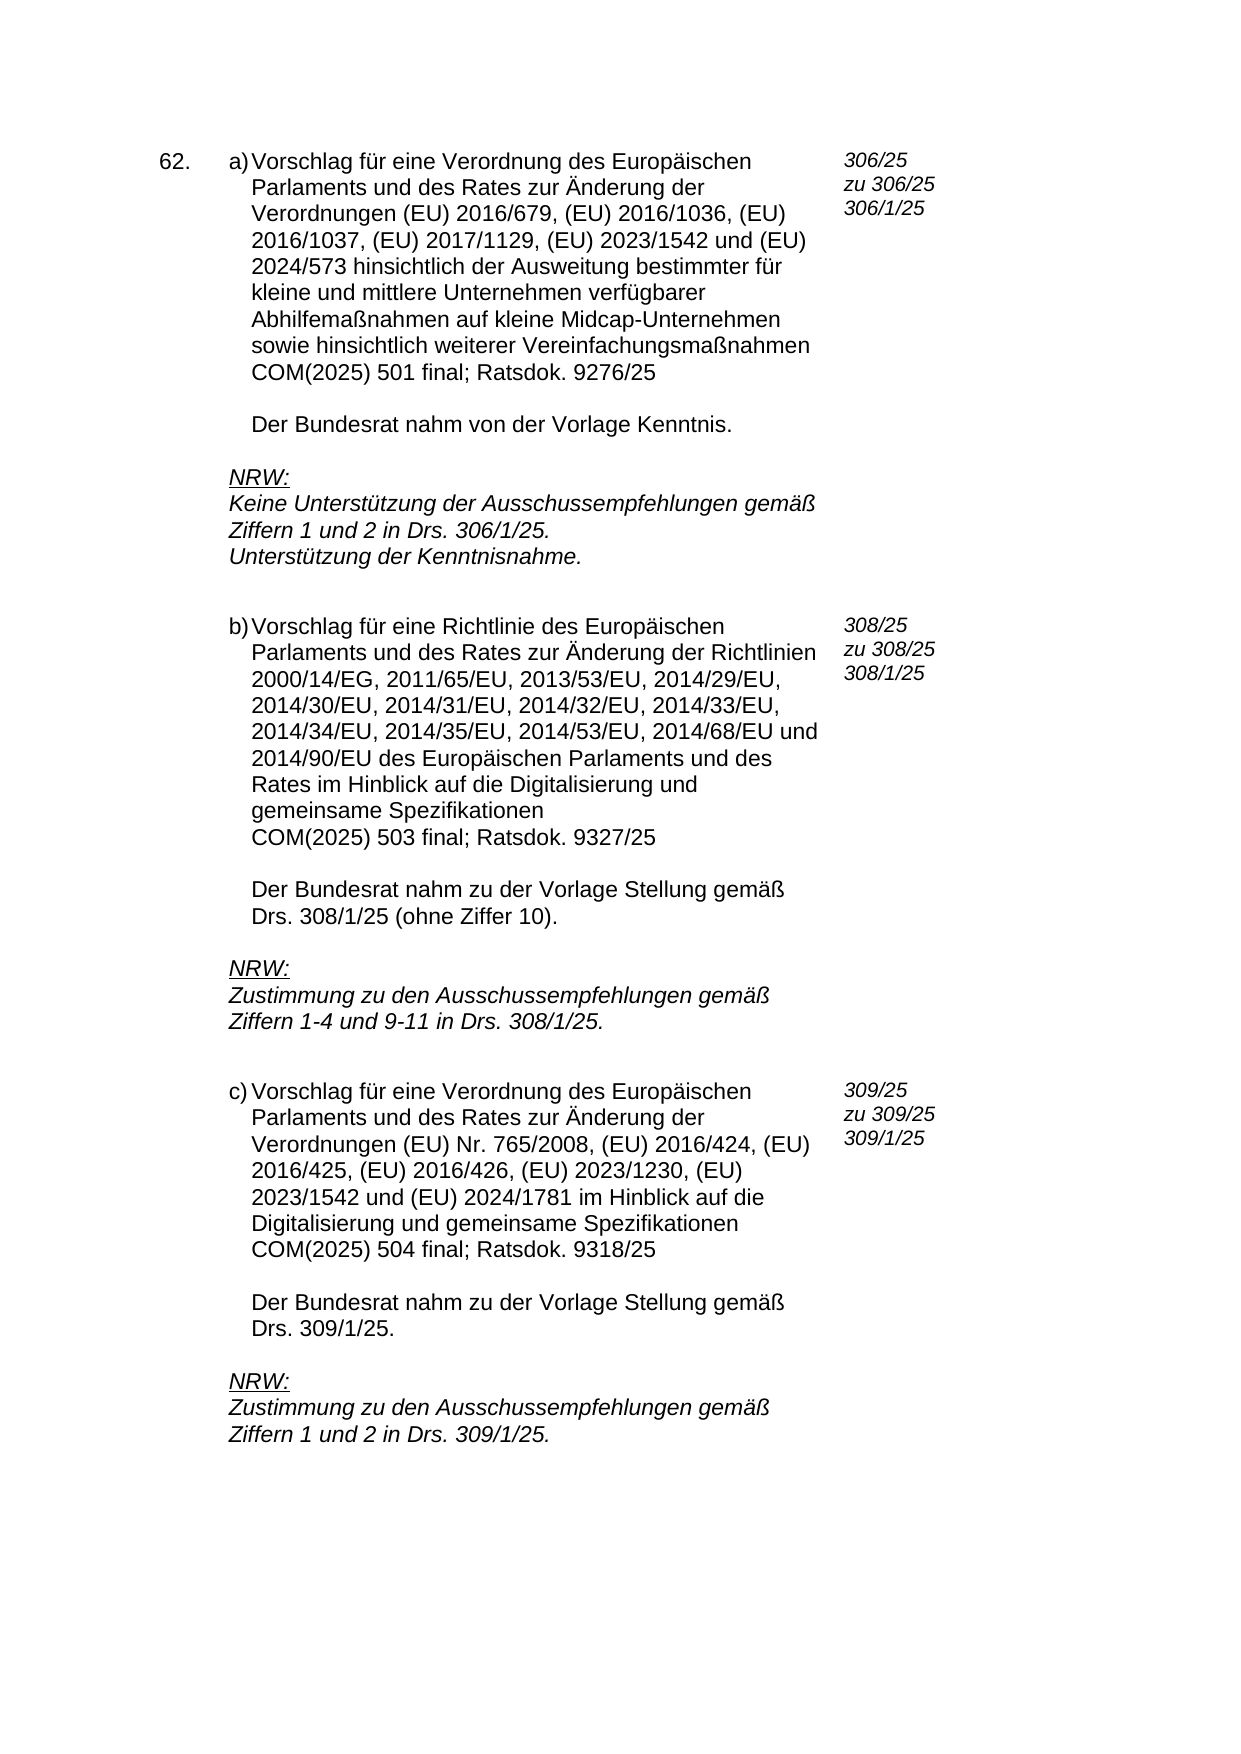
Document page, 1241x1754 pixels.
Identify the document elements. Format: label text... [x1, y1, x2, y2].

table_cell 306/25 zu 306/25 306/1/25 [832, 148, 973, 613]
table_cell [148, 613, 217, 1078]
table_cell 308/25 zu 308/25 308/1/25 [832, 613, 973, 1078]
table_cell [148, 1078, 217, 1491]
table_cell 62. [148, 148, 217, 613]
table_cell b) Vorschlag für eine Richtlinie des Europäischen Parlaments und des Rates zur Änderung der Richtlinien 2000/14/EG, 2011/65/EU, 2013/53/EU, 2014/29/EU, 2014/30/EU, 2014/31/EU, 2014/32/EU, 2014/33/EU, 2014/34/EU, 2014/35/EU, 2014/53/EU, 2014/68/EU und 2014/90/EU des Europäischen Parlaments und des Rates im Hinblick auf die Digitalisierung und gemeinsame Spezifikationen COM(2025) 503 final; Ratsdok. 9327/25 Der Bundesrat nahm zu der Vorlage Stellung gemäß Drs. 308/1/25 (ohne Ziffer 10). NRW: Zustimmung zu den Ausschussempfehlungen gemäß Ziffern 1-4 und 9-11 in Drs. 308/1/25. [217, 613, 832, 1078]
table_cell a) Vorschlag für eine Verordnung des Europäischen Parlaments und des Rates zur Änderung der Verordnungen (EU) 2016/679, (EU) 2016/1036, (EU) 2016/1037, (EU) 2017/1129, (EU) 2023/1542 und (EU) 2024/573 hinsichtlich der Ausweitung bestimmter für kleine und mittlere Unternehmen verfügbarer Abhilfemaßnahmen auf kleine Midcap-Unternehmen sowie hinsichtlich weiterer Vereinfachungsmaßnahmen COM(2025) 501 final; Ratsdok. 9276/25 Der Bundesrat nahm von der Vorlage Kenntnis. NRW: Keine Unterstützung der Ausschussempfehlungen gemäß Ziffern 1 und 2 in Drs. 306/1/25. Unterstützung der Kenntnisnahme. [217, 148, 832, 613]
table_cell c) Vorschlag für eine Verordnung des Europäischen Parlaments und des Rates zur Änderung der Verordnungen (EU) Nr. 765/2008, (EU) 2016/424, (EU) 2016/425, (EU) 2016/426, (EU) 2023/1230, (EU) 2023/1542 und (EU) 2024/1781 im Hinblick auf die Digitalisierung und gemeinsame Spezifikationen COM(2025) 504 final; Ratsdok. 9318/25 Der Bundesrat nahm zu der Vorlage Stellung gemäß Drs. 309/1/25. NRW: Zustimmung zu den Ausschussempfehlungen gemäß Ziffern 1 und 2 in Drs. 309/1/25. [217, 1078, 832, 1491]
table_cell 309/25 zu 309/25 309/1/25 [832, 1078, 973, 1491]
